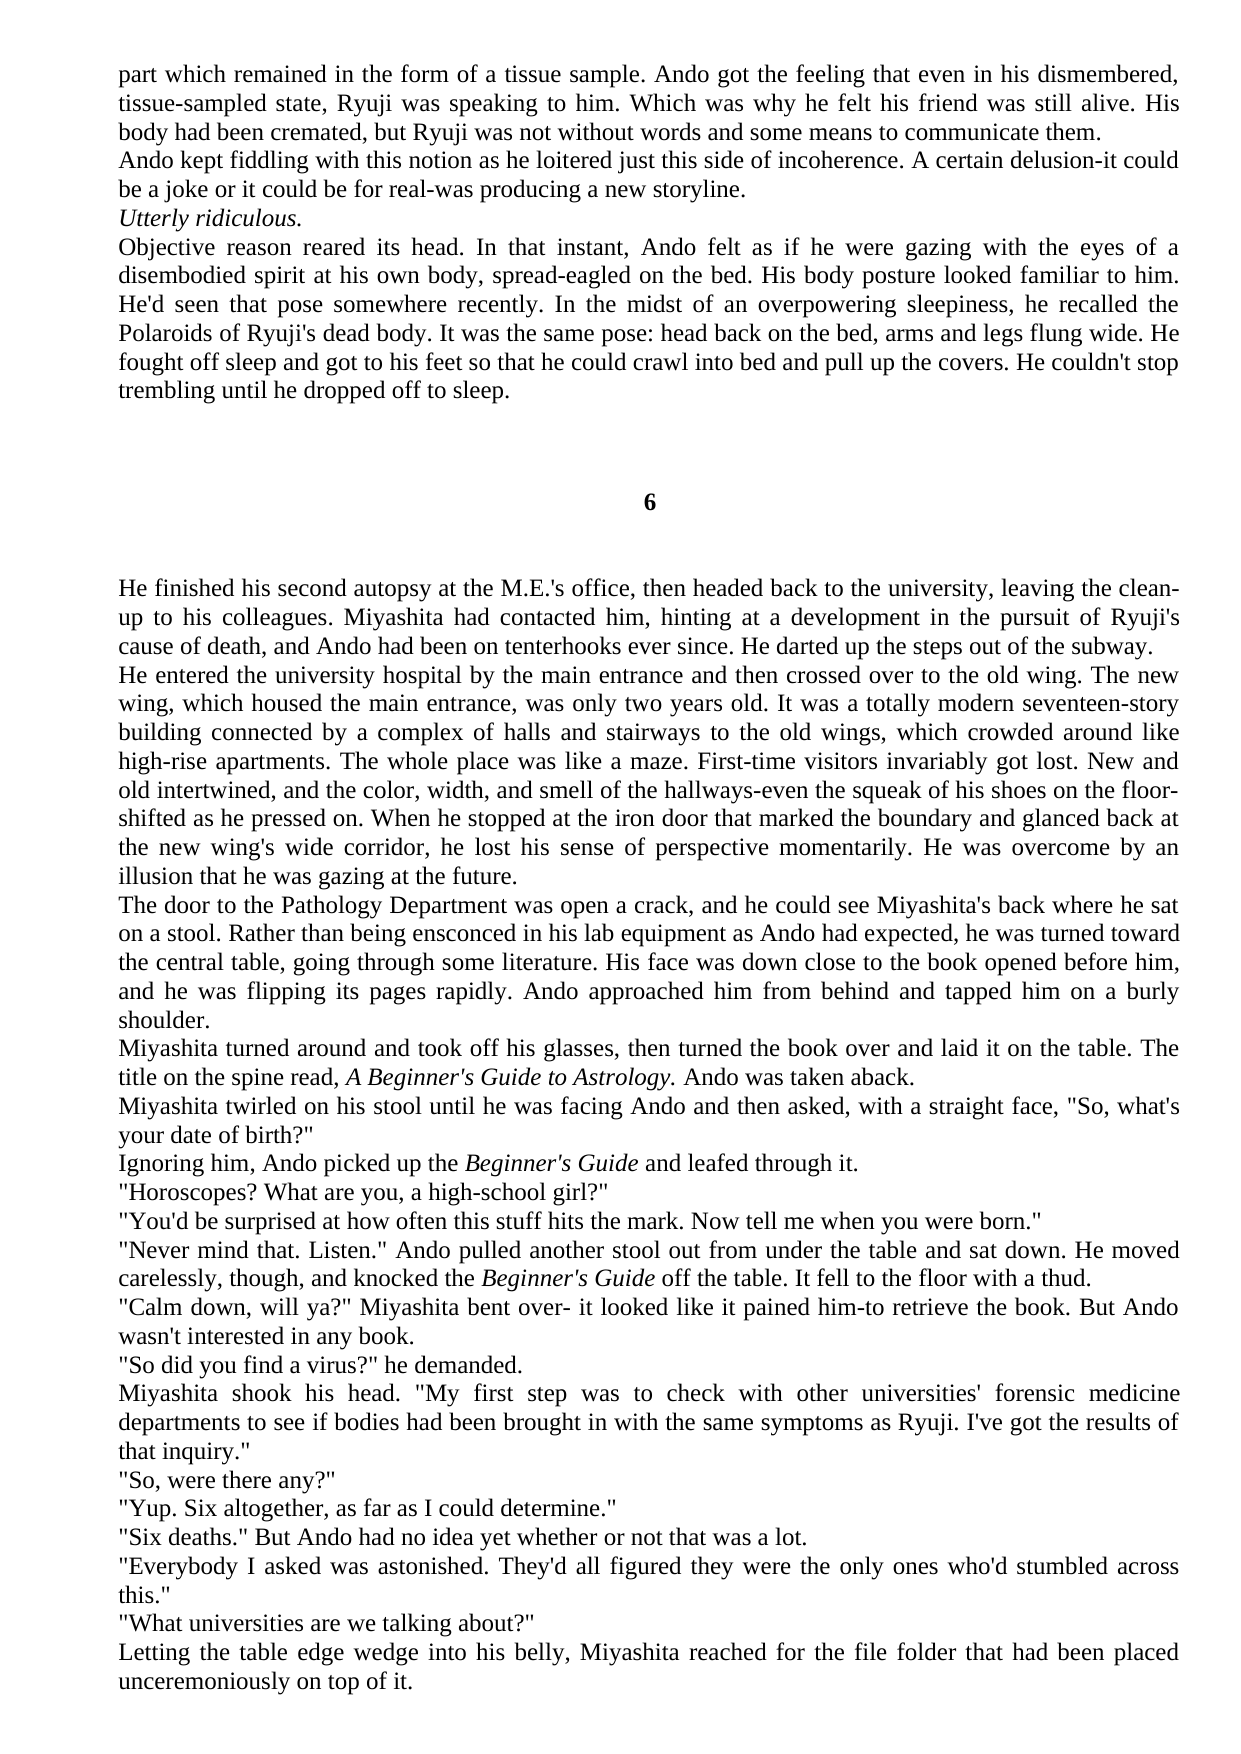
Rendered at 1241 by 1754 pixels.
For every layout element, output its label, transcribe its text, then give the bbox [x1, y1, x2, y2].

text "Yup. Six altogether, as far as I could determine." [118, 1493, 1181, 1522]
subtitle 6 [118, 487, 1181, 515]
text Ignoring him, Ando picked up the Beginner's Guide and leafed through it. [118, 1148, 1181, 1177]
text Objective reason reared its head. In that instant, Ando felt as if he were gazing with the eyes of a disembodied spirit at his own body, spread-eagled on the bed. His body posture looked familiar to him. He'd seen that pose somewhere recently. In the midst of an overpowering sleepiness, he recalled the Polaroids of Ryuji's dead body. It was the same pose: head back on the bed, arms and legs flung wide. He fought off sleep and got to his feet so that he could crawl into bed and pull up the covers. He couldn't stop trembling until he dropped off to sleep. [118, 232, 1181, 404]
text "So, were there any?" [118, 1465, 1181, 1493]
text "Everybody I asked was astonished. They'd all figured they were the only ones who'd stumbled across this." [118, 1551, 1181, 1608]
text He entered the university hospital by the main entrance and then crossed over to the old wing. The new wing, which housed the main entrance, was only two years old. It was a totally modern seventeen-story building connected by a complex of halls and stairways to the old wings, which crowded around like high-rise apartments. The whole place was like a maze. First-time visitors invariably got lost. New and old intertwined, and the color, width, and smell of the hallways-even the squeak of his shoes on the floor-shifted as he pressed on. When he stopped at the iron door that marked the boundary and glanced back at the new wing's wide corridor, he lost his sense of perspective momentarily. He was overcome by an illusion that he was gazing at the future. [118, 660, 1181, 890]
text He finished his second autopsy at the M.E.'s office, then headed back to the university, leaving the clean-up to his colleagues. Miyashita had contacted him, hinting at a development in the pursuit of Ryuji's cause of death, and Ando had been on tenterhooks ever since. He darted up the steps out of the subway. [118, 573, 1181, 660]
text Utterly ridiculous. [118, 203, 1181, 232]
text Miyashita twirled on his stool until he was facing Ando and then asked, with a straight face, "So, what's your date of birth?" [118, 1091, 1181, 1148]
text "You'd be surprised at how often this stuff hits the mark. Now tell me when you were born." [118, 1206, 1181, 1235]
text part which remained in the form of a tissue sample. Ando got the feeling that even in his dismembered, tissue-sampled state, Ryuji was speaking to him. Which was why he felt his friend was still alive. His body had been cremated, but Ryuji was not without words and some means to communicate them. [118, 59, 1181, 145]
text Ando kept fiddling with this notion as he loitered just this side of incoherence. A certain delusion-it could be a joke or it could be for real-was producing a new storyline. [118, 145, 1181, 203]
text "What universities are we talking about?" [118, 1608, 1181, 1637]
text Miyashita turned around and took off his glasses, then turned the book over and laid it on the table. The title on the spine read, A Beginner's Guide to Astrology. Ando was taken aback. [118, 1033, 1181, 1091]
text The door to the Pathology Department was open a crack, and he could see Miyashita's back where he sat on a stool. Rather than being ensconced in his lab equipment as Ando had expected, he was turned toward the central table, going through some literature. His face was down close to the book opened before him, and he was flipping its pages rapidly. Ando approached him from behind and tapped him on a burly shoulder. [118, 890, 1181, 1033]
text "Calm down, will ya?" Miyashita bent over- it looked like it pained him-to retrieve the book. But Ando wasn't interested in any book. [118, 1292, 1181, 1350]
text "Never mind that. Listen." Ando pulled another stool out from under the table and sat down. He moved carelessly, though, and knocked the Beginner's Guide off the table. It fell to the floor with a thud. [118, 1235, 1181, 1292]
text "Six deaths." But Ando had no idea yet whether or not that was a lot. [118, 1522, 1181, 1551]
text "Horoscopes? What are you, a high-school girl?" [118, 1177, 1181, 1206]
text Letting the table edge wedge into his belly, Miyashita reached for the file folder that had been placed unceremoniously on top of it. [118, 1637, 1181, 1695]
text "So did you find a virus?" he demanded. [118, 1350, 1181, 1378]
text Miyashita shook his head. "My first step was to check with other universities' forensic medicine departments to see if bodies had been brought in with the same symptoms as Ryuji. I've got the results of that inquiry." [118, 1378, 1181, 1465]
